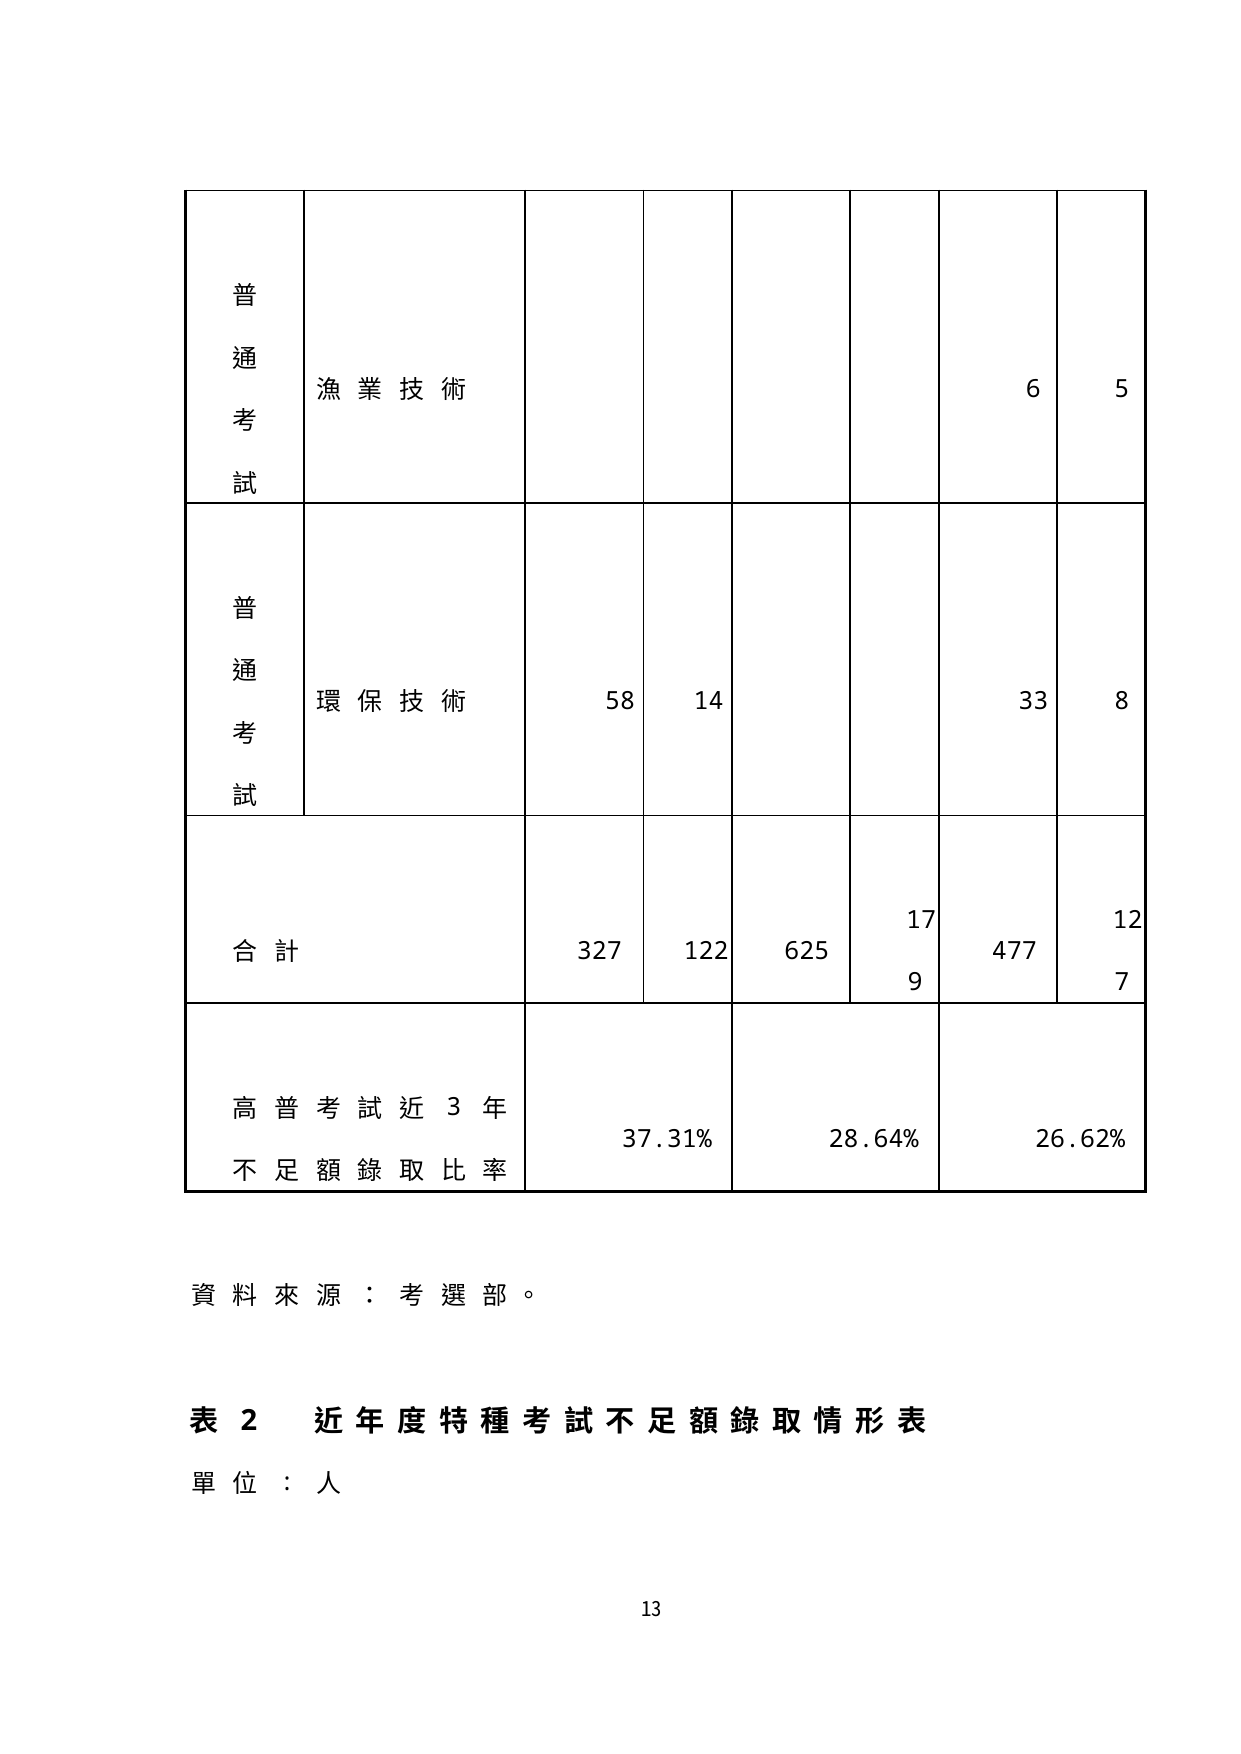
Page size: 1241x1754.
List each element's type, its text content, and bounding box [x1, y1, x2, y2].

table_cell 37.31% [526, 1004, 731, 1189]
table_cell 477 [940, 816, 1056, 1002]
table_cell 179 [851, 816, 938, 1002]
table_cell 合計 [187, 816, 524, 1002]
table_cell 5 [1058, 191, 1144, 502]
table_cell 58 [526, 504, 643, 814]
table_cell 127 [1058, 816, 1144, 1002]
text 資料來源：考選部。 [183, 1252, 1058, 1314]
table_cell [644, 191, 731, 502]
table_cell [851, 504, 938, 814]
table_cell 122 [644, 816, 731, 1002]
table_cell 625 [733, 816, 849, 1002]
table_cell 14 [644, 504, 731, 814]
table_cell 26.62% [940, 1004, 1144, 1189]
table_cell 環保技術 [305, 504, 524, 814]
table_cell [851, 191, 938, 502]
table_cell 28.64% [733, 1004, 938, 1189]
table_cell 33 [940, 504, 1056, 814]
table_cell 8 [1058, 504, 1144, 814]
table_cell 6 [940, 191, 1056, 502]
table_cell 普通考試 [187, 191, 303, 502]
table_cell [733, 191, 849, 502]
table_cell [733, 504, 849, 814]
table_cell [526, 191, 643, 502]
table_cell 漁業技術 [305, 191, 524, 502]
text 表2 近年度特種考試不足額錄取情形表 單位:人 [153, 1377, 1087, 1502]
table_cell 普通考試 [187, 504, 303, 814]
table_cell 高普考試近3年不足額錄取比率 [187, 1004, 524, 1189]
table_cell 327 [526, 816, 643, 1002]
